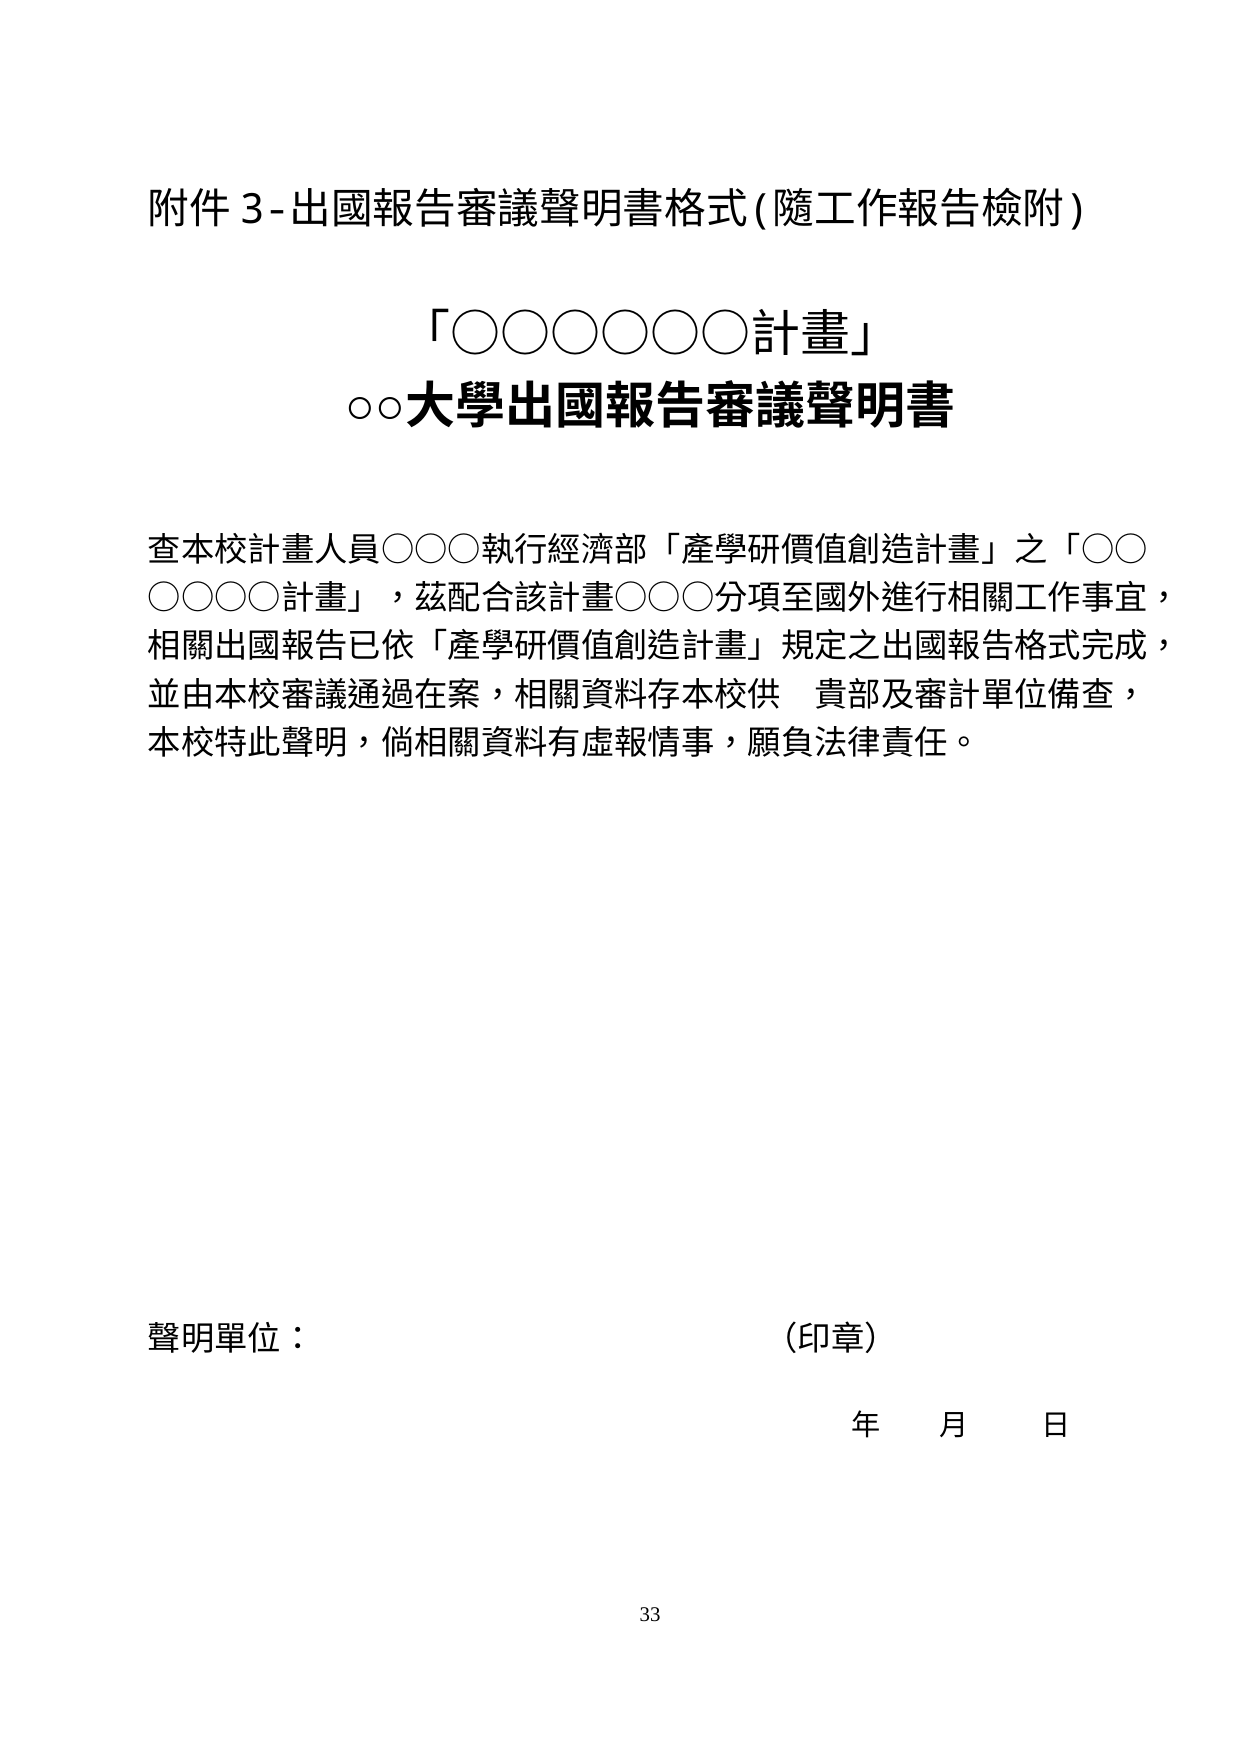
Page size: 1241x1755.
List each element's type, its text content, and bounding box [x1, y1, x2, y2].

text 附件3-出國報告審議聲明書格式(隨工作報告檢附) [148, 175, 1152, 235]
text 年 月 日 [148, 1402, 1152, 1444]
text 聲明單位： （印章） [148, 1312, 1152, 1360]
text 查本校計畫人員○○○執行經濟部「產學研價值創造計畫」之「○○○○○○計畫」，茲配合該計畫○○○分項至國外進行相關工作事宜，相關出國報告已依「產學研價值創造計畫」規定之出國報告格式完成，並由本校審議通過在案，相關資料存本校供 貴部及審計單位備查，本校特此聲明，倘相關資料有虛報情事，願負法律責任。 [148, 523, 1152, 764]
text 「○○○○○○計畫」 [148, 293, 1152, 365]
text ○○大學出國報告審議聲明書 [148, 365, 1152, 438]
